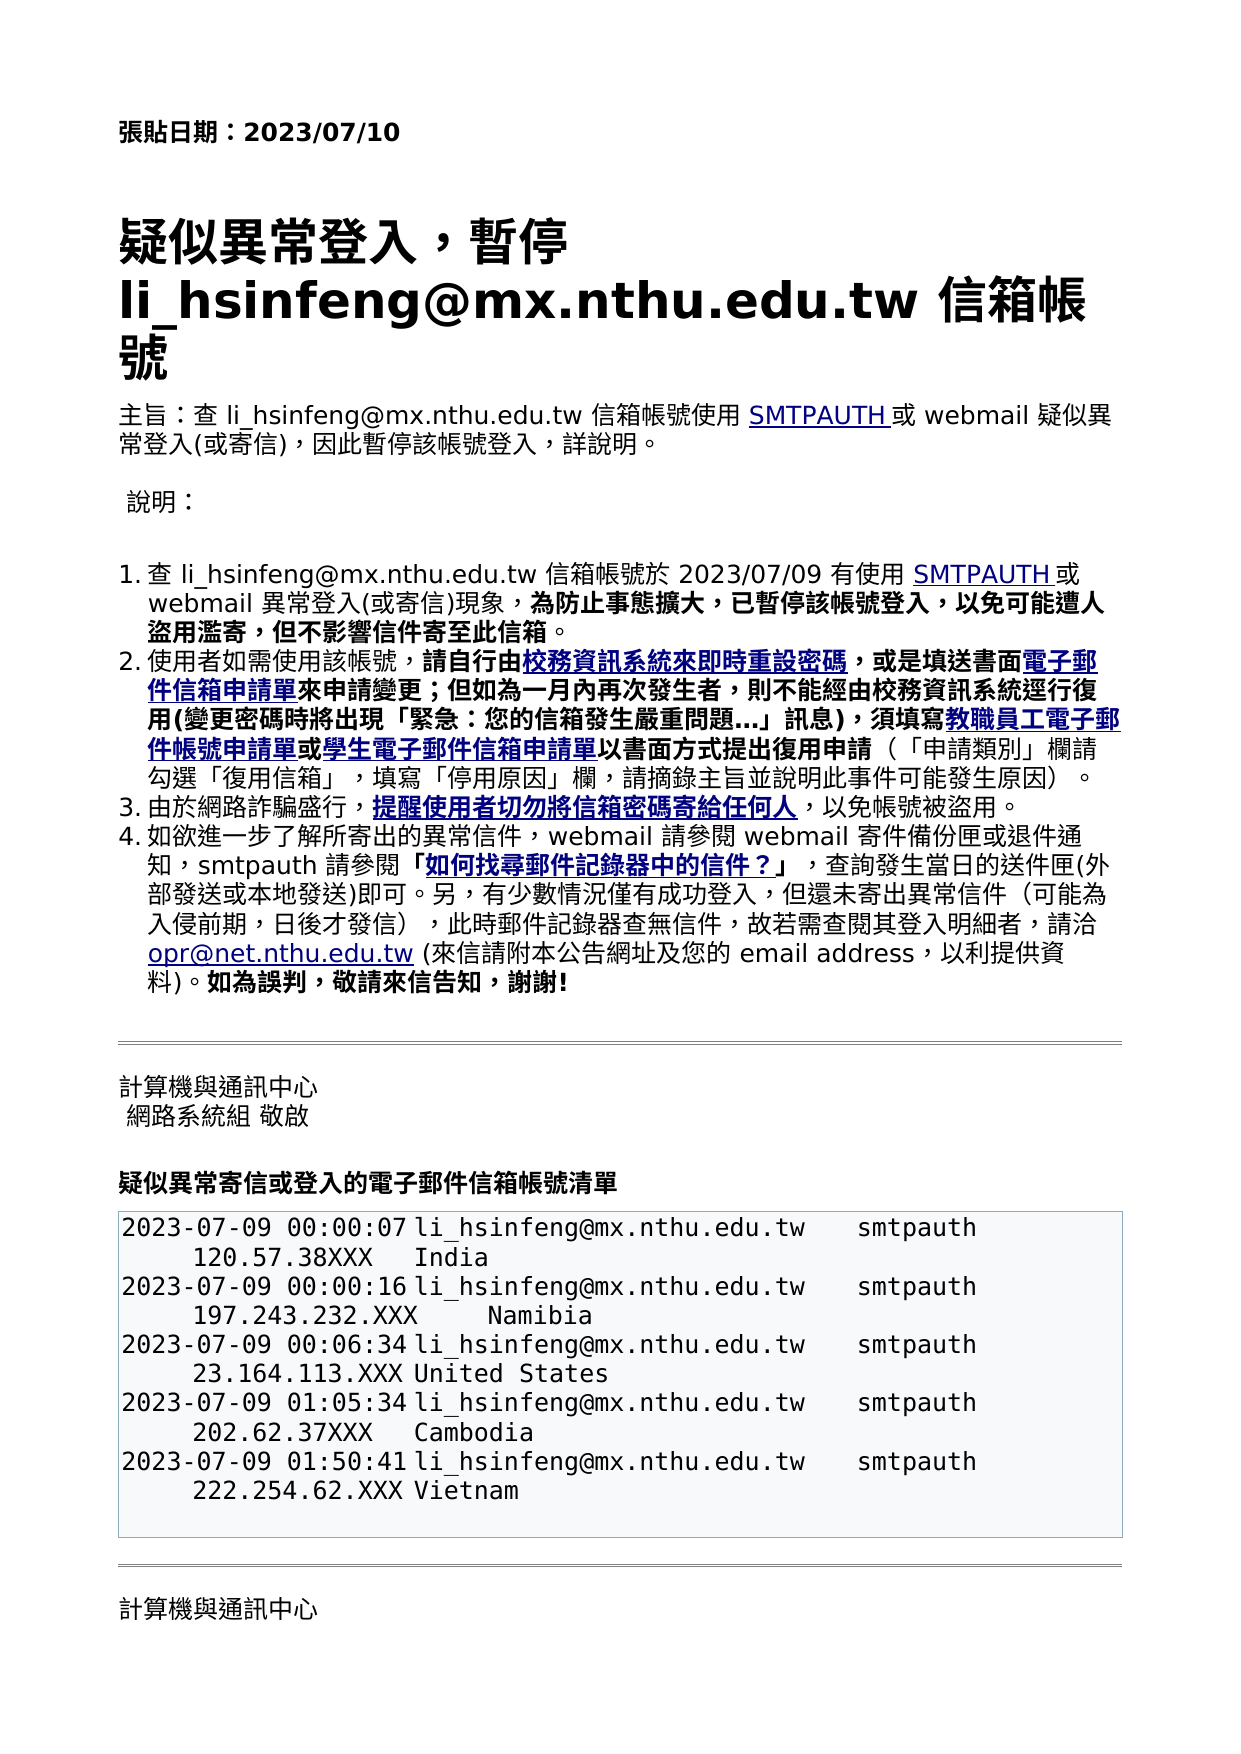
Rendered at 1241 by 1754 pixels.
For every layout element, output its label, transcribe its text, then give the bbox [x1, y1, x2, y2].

list 如欲進一步了解所寄出的異常信件，webmail 請參閱 webmail 寄件備份匣或退件通知，smtpauth 請參閱「如何找尋郵件記錄器中的信件？」，查詢發生當日的送件匣(外部發送或本地發送)即可。另，有少數情況僅有成功登入，但還未寄出異常信件（可能為入侵前期，日後才發信），此時郵件記錄器查無信件，故若需查閱其登入明細者，請洽 opr@net.nthu.edu.tw (來信請附本公告網址及您的 email address，以利提供資料)。如為誤判，敬請來信告知，謝謝! [118, 822, 1122, 997]
text 主旨：查 li_hsinfeng@mx.nthu.edu.tw 信箱帳號使用 SMTPAUTH或 webmail 疑似異常登入(或寄信)，因此暫停該帳號登入，詳說明。 說明： [118, 401, 1122, 518]
text 張貼日期：2023/07/10 [118, 118, 1122, 176]
text 計算機與通訊中心 [118, 1596, 1122, 1625]
list 使用者如需使用該帳號，請自行由校務資訊系統來即時重設密碼，或是填送書面電子郵件信箱申請單來申請變更；但如為一月內再次發生者，則不能經由校務資訊系統逕行復用(變更密碼時將出現「緊急：您的信箱發生嚴重問題…」訊息)，須填寫教職員工電子郵件帳號申請單或學生電子郵件信箱申請單以書面方式提出復用申請（「申請類別」欄請勾選「復用信箱」，填寫「停用原因」欄，請摘錄主旨並說明此事件可能發生原因）。 [118, 647, 1122, 793]
text 2023-07-09 00:00:07 li_hsinfeng@mx.nthu.edu.tw smtpauth 120.57.38XXX India 2023-07-09 00:00:16 li_hsinfeng@mx.nthu.edu.tw smtpauth 197.243.232.XXX Namibia 2023-07-09 00:06:34 li_hsinfeng@mx.nthu.edu.tw smtpauth 23.164.113.XXX United States 2023-07-09 01:05:34 li_hsinfeng@mx.nthu.edu.tw smtpauth 202.62.37XXX Cambodia 2023-07-09 01:50:41 li_hsinfeng@mx.nthu.edu.tw smtpauth 222.254.62.XXX Vietnam [119, 1212, 1122, 1537]
text 計算機與通訊中心 網路系統組 敬啟 [118, 1073, 1122, 1131]
subtitle 疑似異常寄信或登入的電子郵件信箱帳號清單 [118, 1169, 1122, 1198]
list 查 li_hsinfeng@mx.nthu.edu.tw 信箱帳號於 2023/07/09 有使用 SMTPAUTH或 webmail 異常登入(或寄信)現象，為防止事態擴大，已暫停該帳號登入，以免可能遭人盜用濫寄，但不影響信件寄至此信箱。 [118, 560, 1122, 647]
list 由於網路詐騙盛行，提醒使用者切勿將信箱密碼寄給任何人，以免帳號被盜用。 [118, 793, 1122, 822]
subtitle 疑似異常登入，暫停 li_hsinfeng@mx.nthu.edu.tw 信箱帳號 [118, 214, 1122, 389]
